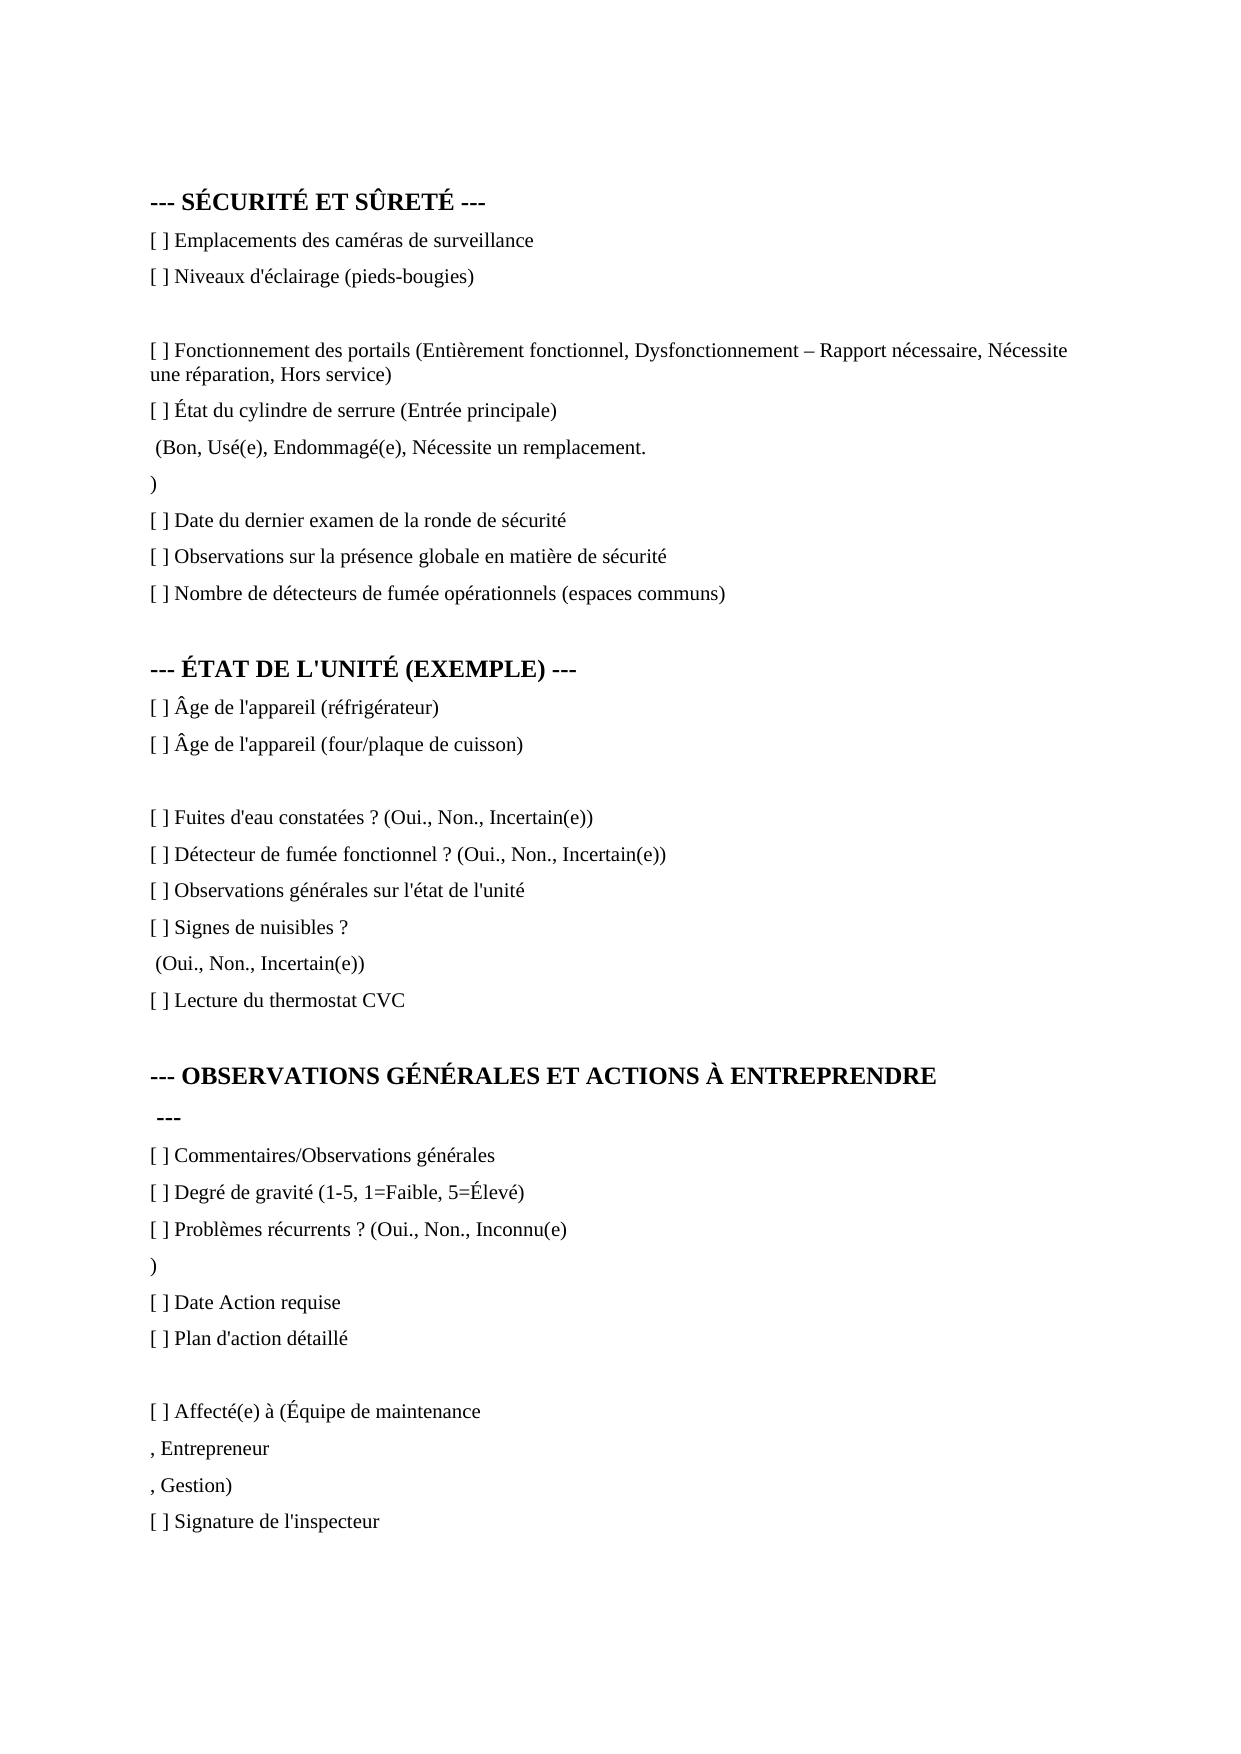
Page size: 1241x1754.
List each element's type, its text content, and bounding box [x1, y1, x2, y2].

text [ ] Âge de l'appareil (four/plaque de cuisson) [150, 732, 1090, 756]
text [ ] Nombre de détecteurs de fumée opérationnels (espaces communs) [150, 581, 1090, 605]
text [ ] Problèmes récurrents ? (Oui., Non., Inconnu(e) [150, 1217, 1090, 1241]
text [ ] Observations sur la présence globale en matière de sécurité [150, 544, 1090, 568]
text [ ] Lecture du thermostat CVC [150, 988, 1090, 1012]
text [ ] Fonctionnement des portails (Entièrement fonctionnel, Dysfonctionnement – Rapport nécessaire, Nécessite une réparation, Hors service) [150, 337, 1090, 386]
text [ ] Affecté(e) à (Équipe de maintenance [150, 1399, 1090, 1423]
text --- SÉCURITÉ ET SÛRETÉ --- [150, 187, 1090, 215]
text [ ] Commentaires/Observations générales [150, 1143, 1090, 1167]
text [ ] Observations générales sur l'état de l'unité [150, 878, 1090, 902]
text [ ] Date du dernier examen de la ronde de sécurité [150, 508, 1090, 532]
text (Oui., Non., Incertain(e)) [150, 951, 1090, 975]
text [ ] Date Action requise [150, 1290, 1090, 1314]
text [ ] Âge de l'appareil (réfrigérateur) [150, 695, 1090, 719]
text , Gestion) [150, 1472, 1090, 1497]
text --- ÉTAT DE L'UNITÉ (EXEMPLE) --- [150, 654, 1090, 683]
text [ ] Plan d'action détaillé [150, 1326, 1090, 1350]
text [ ] Fuites d'eau constatées ? (Oui., Non., Incertain(e)) [150, 805, 1090, 829]
text (Bon, Usé(e), Endommagé(e), Nécessite un remplacement. [150, 435, 1090, 459]
text , Entrepreneur [150, 1436, 1090, 1460]
text --- OBSERVATIONS GÉNÉRALES ET ACTIONS À ENTREPRENDRE [150, 1061, 1090, 1090]
text [ ] Emplacements des caméras de surveillance [150, 228, 1090, 252]
text [ ] Degré de gravité (1-5, 1=Faible, 5=Élevé) [150, 1180, 1090, 1204]
text [ ] Signes de nuisibles ? [150, 915, 1090, 939]
text [ ] Détecteur de fumée fonctionnel ? (Oui., Non., Incertain(e)) [150, 842, 1090, 866]
text [ ] État du cylindre de serrure (Entrée principale) [150, 398, 1090, 422]
text ) [150, 471, 1090, 495]
text [ ] Signature de l'inspecteur [150, 1509, 1090, 1533]
text --- [150, 1102, 1090, 1131]
text ) [150, 1253, 1090, 1277]
text [ ] Niveaux d'éclairage (pieds-bougies) [150, 264, 1090, 288]
